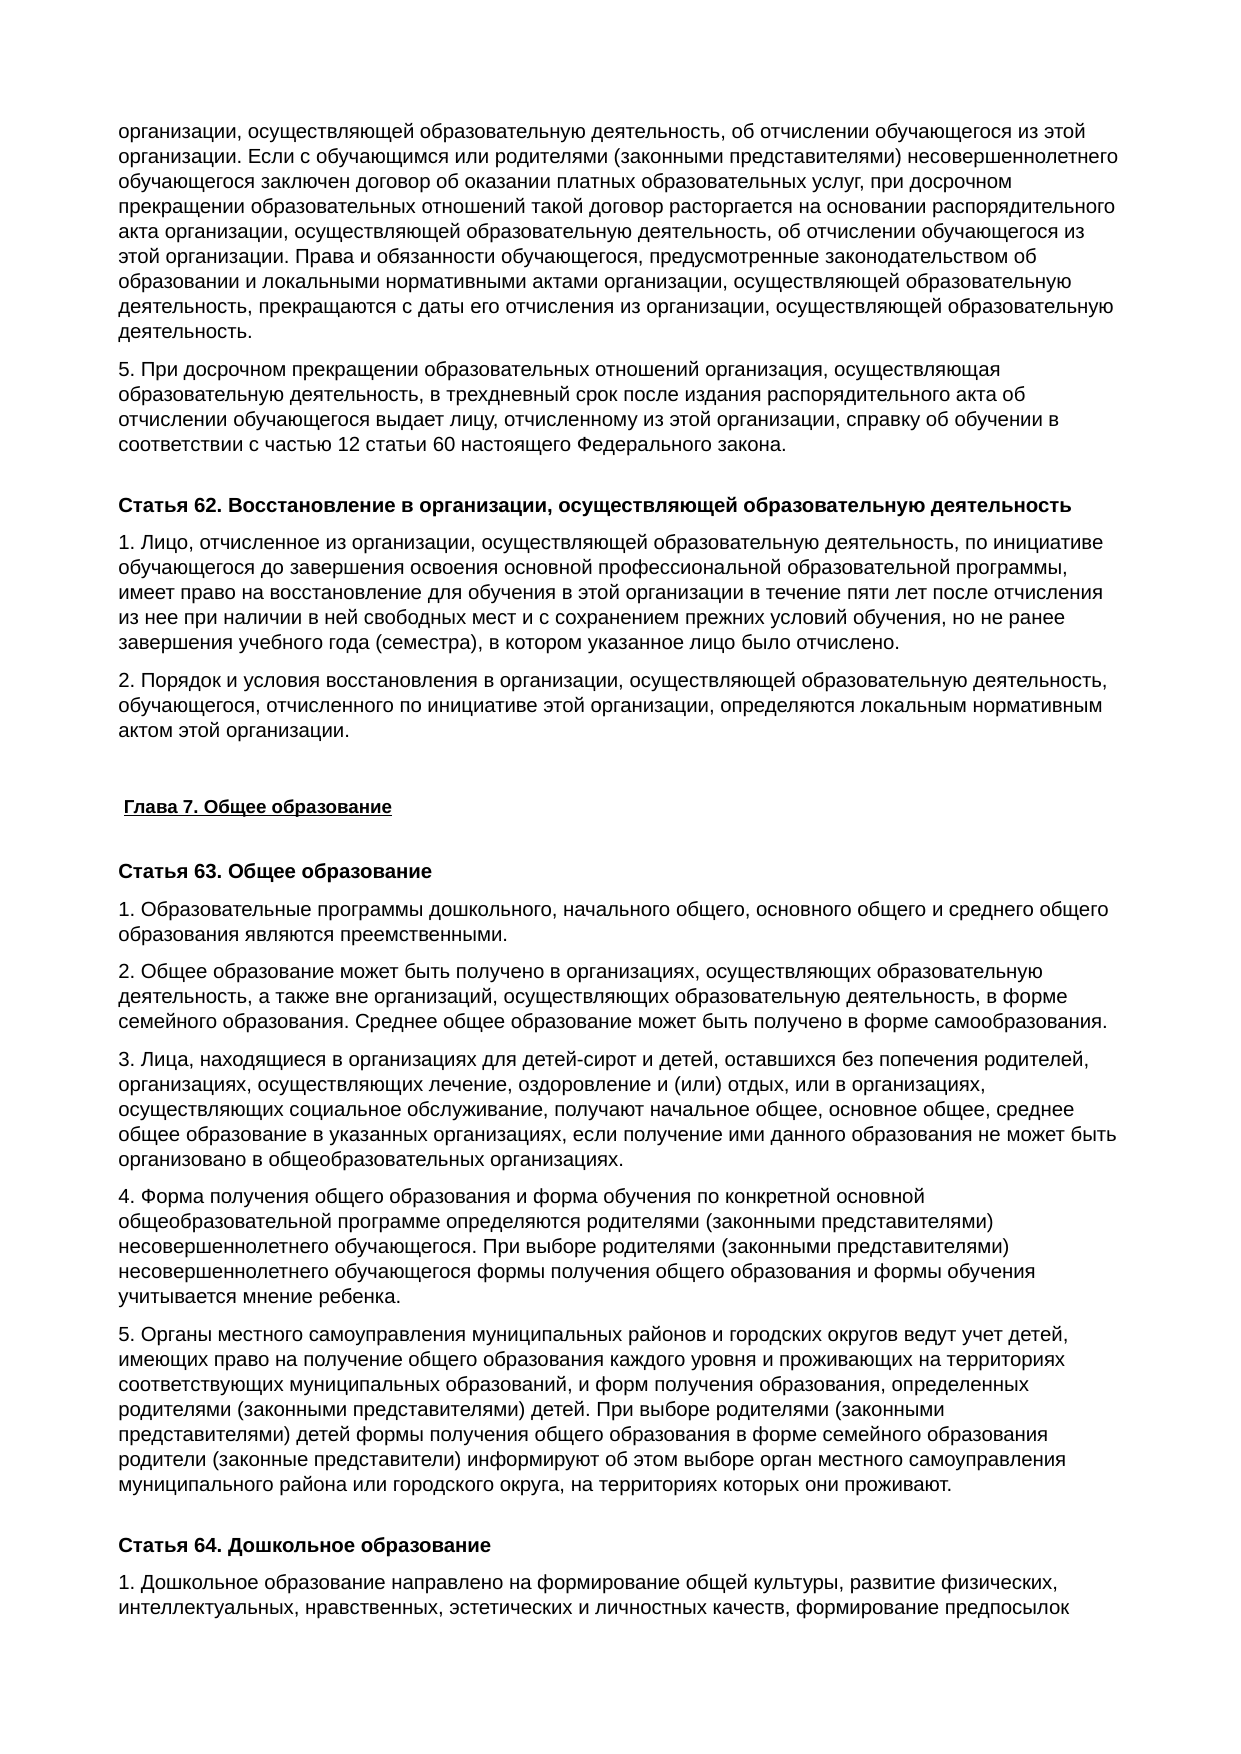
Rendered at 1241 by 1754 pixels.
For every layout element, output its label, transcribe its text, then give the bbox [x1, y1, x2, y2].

text 5. При досрочном прекращении образовательных отношений организация, осуществляющая образовательную деятельность, в трехдневный срок после издания распорядительного акта об отчислении обучающегося выдает лицу, отчисленному из этой организации, справку об обучении в соответствии с частью 12 статьи 60 настоящего Федерального закона. [118, 356, 1122, 456]
text 2. Общее образование может быть получено в организациях, осуществляющих образовательную деятельность, а также вне организаций, осуществляющих образовательную деятельность, в форме семейного образования. Среднее общее образование может быть получено в форме самообразования. [118, 958, 1122, 1033]
text 1. Образовательные программы дошкольного, начального общего, основного общего и среднего общего образования являются преемственными. [118, 895, 1122, 945]
subtitle Глава 7. Общее образование [118, 779, 1122, 822]
subtitle Статья 64. Дошкольное образование [118, 1533, 1122, 1556]
text 1. Дошкольное образование направлено на формирование общей культуры, развитие физических, интеллектуальных, нравственных, эстетических и личностных качеств, формирование предпосылок [118, 1569, 1122, 1619]
text 3. Лица, находящиеся в организациях для детей-сирот и детей, оставшихся без попечения родителей, организациях, осуществляющих лечение, оздоровление и (или) отдых, или в организациях, осуществляющих социальное обслуживание, получают начальное общее, основное общее, среднее общее образование в указанных организациях, если получение ими данного образования не может быть организовано в общеобразовательных организациях. [118, 1045, 1122, 1170]
text 4. Форма получения общего образования и форма обучения по конкретной основной общеобразовательной программе определяются родителями (законными представителями) несовершеннолетнего обучающегося. При выборе родителями (законными представителями) несовершеннолетнего обучающегося формы получения общего образования и формы обучения учитывается мнение ребенка. [118, 1183, 1122, 1308]
subtitle Статья 63. Общее образование [118, 859, 1122, 883]
text 1. Лицо, отчисленное из организации, осуществляющей образовательную деятельность, по инициативе обучающегося до завершения освоения основной профессиональной образовательной программы, имеет право на восстановление для обучения в этой организации в течение пяти лет после отчисления из нее при наличии в ней свободных мест и с сохранением прежних условий обучения, но не ранее завершения учебного года (семестра), в котором указанное лицо было отчислено. [118, 529, 1122, 654]
subtitle Статья 62. Восстановление в организации, осуществляющей образовательную деятельность [118, 493, 1122, 516]
text 2. Порядок и условия восстановления в организации, осуществляющей образовательную деятельность, обучающегося, отчисленного по инициативе этой организации, определяются локальным нормативным актом этой организации. [118, 666, 1122, 741]
text 5. Органы местного самоуправления муниципальных районов и городских округов ведут учет детей, имеющих право на получение общего образования каждого уровня и проживающих на территориях соответствующих муниципальных образований, и форм получения образования, определенных родителями (законными представителями) детей. При выборе родителями (законными представителями) детей формы получения общего образования в форме семейного образования родители (законные представители) информируют об этом выборе орган местного самоуправления муниципального района или городского округа, на территориях которых они проживают. [118, 1320, 1122, 1495]
text организации, осуществляющей образовательную деятельность, об отчислении обучающегося из этой организации. Если с обучающимся или родителями (законными представителями) несовершеннолетнего обучающегося заключен договор об оказании платных образовательных услуг, при досрочном прекращении образовательных отношений такой договор расторгается на основании распорядительного акта организации, осуществляющей образовательную деятельность, об отчислении обучающегося из этой организации. Права и обязанности обучающегося, предусмотренные законодательством об образовании и локальными нормативными актами организации, осуществляющей образовательную деятельность, прекращаются с даты его отчисления из организации, осуществляющей образовательную деятельность. [118, 118, 1122, 343]
